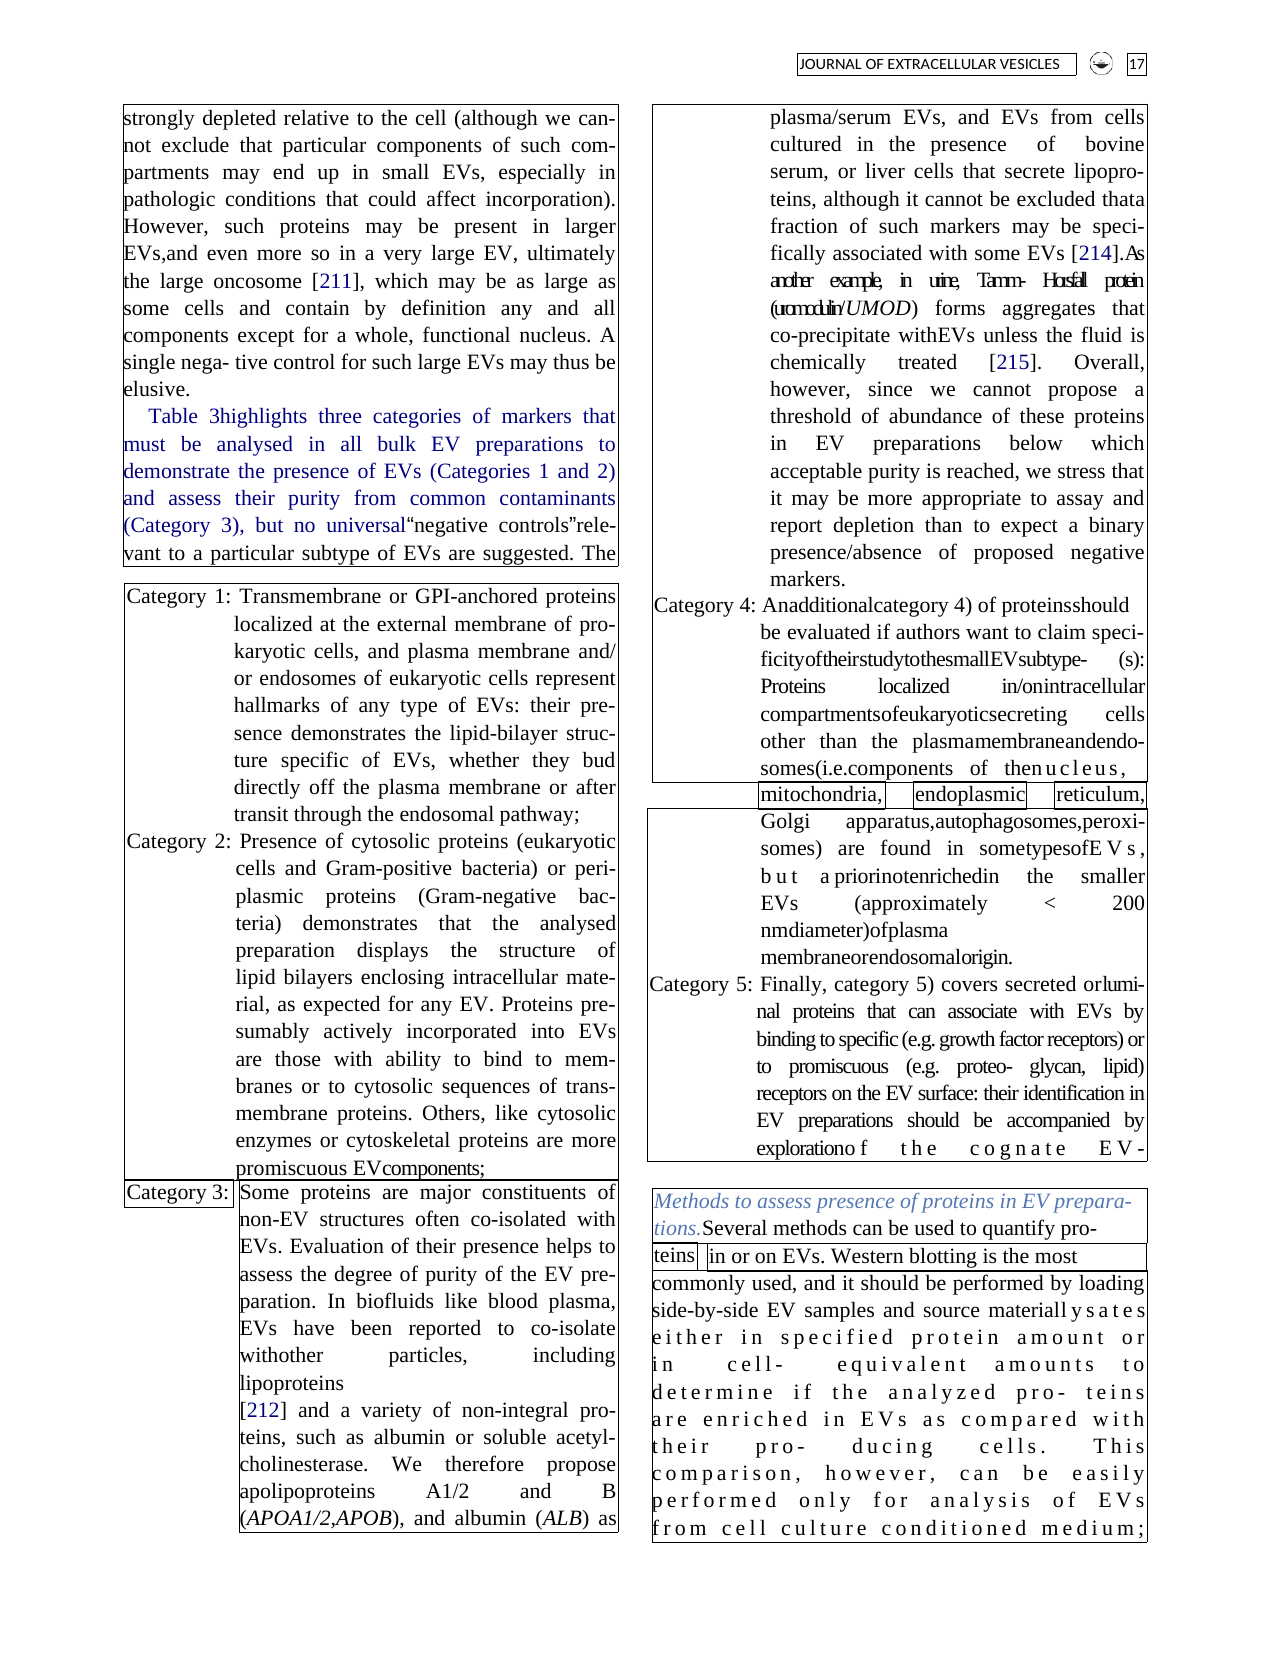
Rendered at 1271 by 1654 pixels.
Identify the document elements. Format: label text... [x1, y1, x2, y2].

text Some proteins are major constituents of non-EV structures often co-isolated with EVs. Evaluation of their presence helps to assess the degree of purity of the EV pre- paration. In biofluids like blood plasma, EVs have been reported to co-isolate withother particles, including lipoproteins [240, 1180, 616, 1395]
text Category 2: Presence of cytosolic proteins (eukaryotic cells and Gram-positive bacteria) or peri- plasmic proteins (Gram-negative bac- teria) demonstrates that the analysed preparation displays the structure of lipid bilayers enclosing intracellular mate- rial, as expected for any EV. Proteins pre- sumably actively incorporated into EVs are those with ability to bind to mem- branes or to cytosolic sequences of trans- membrane proteins. Others, like cytosolic enzymes or cytoskeletal proteins are more promiscuous EVcomponents; [126, 828, 617, 1180]
text Category 1: Transmembrane or GPI-anchored proteins localized at the external membrane of pro- karyotic cells, and plasma membrane and/ or endosomes of eukaryotic cells represent hallmarks of any type of EVs: their pre- sence demonstrates the lipid-bilayer struc- ture specific of EVs, whether they bud directly off the plasma membrane or after transit through the endosomal pathway; [126, 584, 616, 826]
text in or on EVs. Western blotting is the most [709, 1244, 1146, 1268]
text be evaluated if authors want to claim speci-ficityoftheirstudytothesmallEVsubtype- (s): Proteins localized in/onintracellular compartmentsofeukaryoticsecreting cells other than the plasmamembraneandendo-somes(i.e.components of thenucleus, [760, 619, 1145, 780]
text Category 5: Finally, category 5) covers secreted orlumi- nal proteins that can associate with EVs by binding to specific (e.g. growth factor receptors) or to promiscuous (e.g. proteo- glycan, lipid) receptors on the EV surface: their identification in EV preparations should be accompanied by explorationof the cognate EV-associatedreceptor(s). [649, 971, 1145, 1161]
text reticulum, [1056, 782, 1146, 806]
text plasma/serum EVs, and EVs from cells cultured in the presence of bovine serum, or liver cells that secrete lipopro- teins, although it cannot be excluded thata fraction of such markers may be speci- fically associated with some EVs [214].As another example, in urine, Tamm- Horsfall protein (uromodulin/UMOD) forms aggregates that co-precipitate withEVs unless the fluid is chemically treated [215]. Overall, however, since we cannot propose a threshold of abundance of these proteins in EV preparations below which acceptable purity is reached, we stress that it may be more appropriate to assay and report depletion than to expect a binary presence/absence of proposed negative markers. [770, 105, 1145, 592]
text Category 3: [126, 1180, 233, 1204]
text Table 3highlights three categories of markers that must be analysed in all bulk EV preparations to demonstrate the presence of EVs (Categories 1 and 2) and assess their purity from common contaminants (Category 3), but no universal“negative controls”rele- vant to a particular subtype of EVs are suggested. The three main categories are: [124, 403, 616, 566]
text strongly depleted relative to the cell (although we can- not exclude that particular components of such com- partments may end up in small EVs, especially in pathologic conditions that could affect incorporation). However, such proteins may be present in larger EVs,and even more so in a very large EV, ultimately the large oncosome [211], which may be as large as some cells and contain by definition any and all components except for a whole, functional nucleus. A single nega- tive control for such large EVs may thus be elusive. [124, 105, 616, 402]
text endoplasmic [915, 782, 1026, 806]
text Golgi apparatus,autophagosomes,peroxi- somes) are found in sometypesofEVs, but apriorinotenrichedin the smaller EVs (approximately < 200 nmdiameter)ofplasma membraneorendosomalorigin. [760, 809, 1145, 969]
text Methods to assess presence of proteins in EV prepara-tions.Several methods can be used to quantify pro- [654, 1189, 1142, 1240]
text [212] and a variety of non-integral pro- teins, such as albumin or soluble acetyl- cholinesterase. We therefore propose apolipoproteins A1/2 and B (APOA1/2,APOB), and albumin (ALB) as the best negative markers to date [213] for [240, 1397, 616, 1532]
text teins [654, 1243, 697, 1268]
text mitochondria, [760, 782, 885, 806]
text 17 [1129, 54, 1146, 73]
text commonly used, and it should be performed by loading side-by-side EV samples and source materiallysates either in specified protein amount or in cell- equivalent amounts to determine if the analyzed pro- teins are enriched in EVs as compared with their pro- ducing cells. This comparison, however, can be easily performed only for analysis of EVs from cell culture conditioned medium; it is more difficult for biofluids (in which EVs may originate from cells in the fluid, but alsofromcellsdelimitingthefluidcanals,andthusare [653, 1271, 1145, 1542]
text JOURNAL OF EXTRACELLULAR VESICLES [799, 54, 1076, 73]
text Category 4: Anadditionalcategory 4) of proteinsshould [654, 593, 1147, 617]
picture [1089, 52, 1113, 75]
